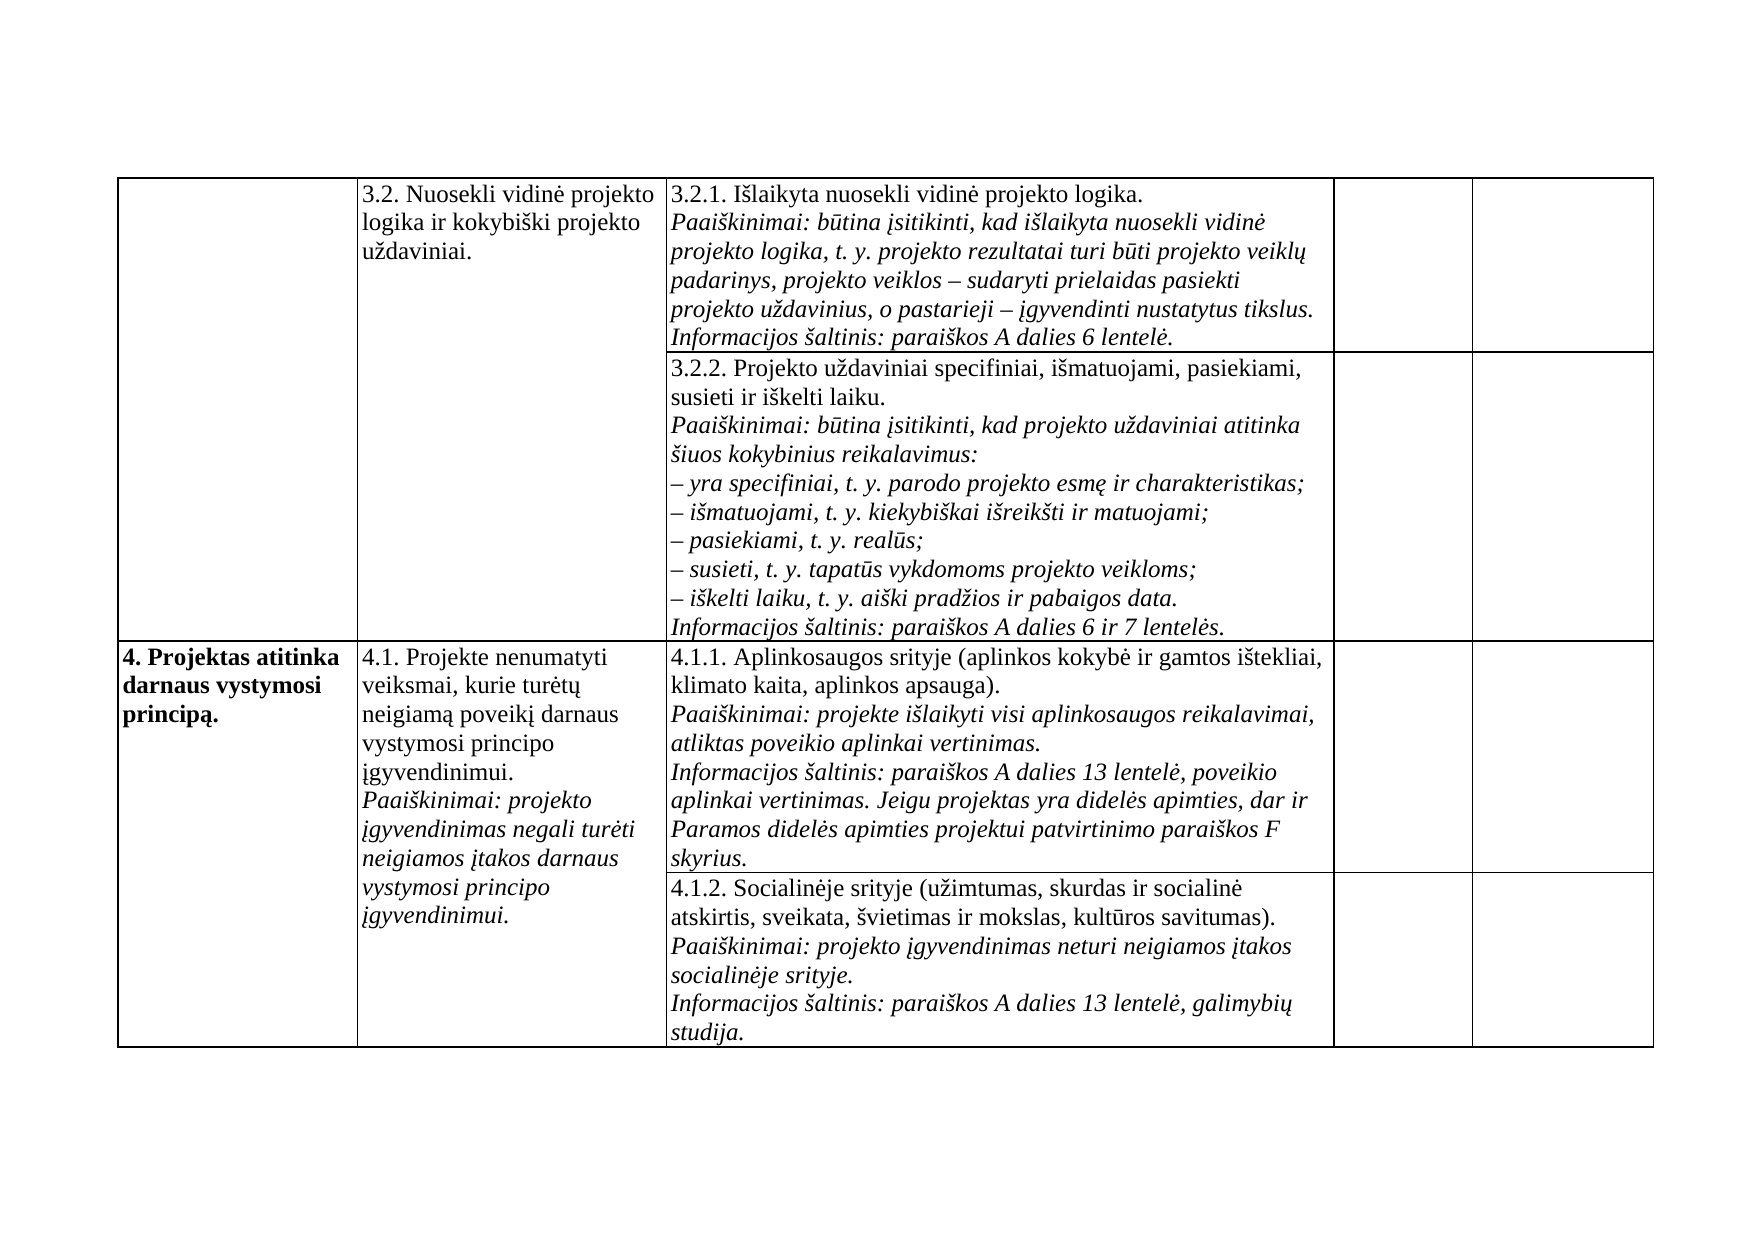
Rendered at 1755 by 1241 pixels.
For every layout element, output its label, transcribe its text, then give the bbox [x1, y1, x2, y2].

table_cell [1335, 873, 1472, 1046]
table_cell [1335, 642, 1472, 872]
table_cell 4.1.2. Socialinėje srityje (užimtumas, skurdas ir socialinė atskirtis, sveikata, švietimas ir mokslas, kultūros savitumas). Paaiškinimai: projekto įgyvendinimas neturi neigiamos įtakos socialinėje srityje. Informacijos šaltinis: paraiškos A dalies 13 lentelė, galimybių studija. [667, 873, 1333, 1046]
table_cell [1473, 642, 1653, 872]
table_cell 3.2.2. Projekto uždaviniai specifiniai, išmatuojami, pasiekiami, susieti ir iškelti laiku. Paaiškinimai: būtina įsitikinti, kad projekto uždaviniai atitinka šiuos kokybinius reikalavimus: – yra specifiniai, t. y. parodo projekto esmę ir charakteristikas; – išmatuojami, t. y. kiekybiškai išreikšti ir matuojami; – pasiekiami, t. y. realūs; – susieti, t. y. tapatūs vykdomoms projekto veikloms; – iškelti laiku, t. y. aiški pradžios ir pabaigos data. Informacijos šaltinis: paraiškos A dalies 6 ir 7 lentelės. [667, 353, 1333, 640]
table_cell 4.1. Projekte nenumatyti veiksmai, kurie turėtų neigiamą poveikį darnaus vystymosi principo įgyvendinimui. Paaiškinimai: projekto įgyvendinimas negali turėti neigiamos įtakos darnaus vystymosi principo įgyvendinimui. [358, 642, 666, 1046]
table_cell 3.2.1. Išlaikyta nuosekli vidinė projekto logika. Paaiškinimai: būtina įsitikinti, kad išlaikyta nuosekli vidinė projekto logika, t. y. projekto rezultatai turi būti projekto veiklų padarinys, projekto veiklos – sudaryti prielaidas pasiekti projekto uždavinius, o pastarieji – įgyvendinti nustatytus tikslus. Informacijos šaltinis: paraiškos A dalies 6 lentelė. [667, 179, 1333, 351]
table_cell [119, 179, 357, 640]
table_cell 4. Projektas atitinka darnaus vystymosi principą. [119, 642, 357, 1046]
table_cell [1473, 179, 1653, 351]
table_cell [1335, 353, 1472, 640]
table_cell [1473, 353, 1653, 640]
table_cell 3.2. Nuosekli vidinė projekto logika ir kokybiški projekto uždaviniai. [358, 179, 666, 640]
table_cell 4.1.1. Aplinkosaugos srityje (aplinkos kokybė ir gamtos ištekliai, klimato kaita, aplinkos apsauga). Paaiškinimai: projekte išlaikyti visi aplinkosaugos reikalavimai, atliktas poveikio aplinkai vertinimas. Informacijos šaltinis: paraiškos A dalies 13 lentelė, poveikio aplinkai vertinimas. Jeigu projektas yra didelės apimties, dar ir Paramos didelės apimties projektui patvirtinimo paraiškos F skyrius. [667, 642, 1333, 872]
table_cell [1473, 873, 1653, 1046]
table_cell [1335, 179, 1472, 351]
